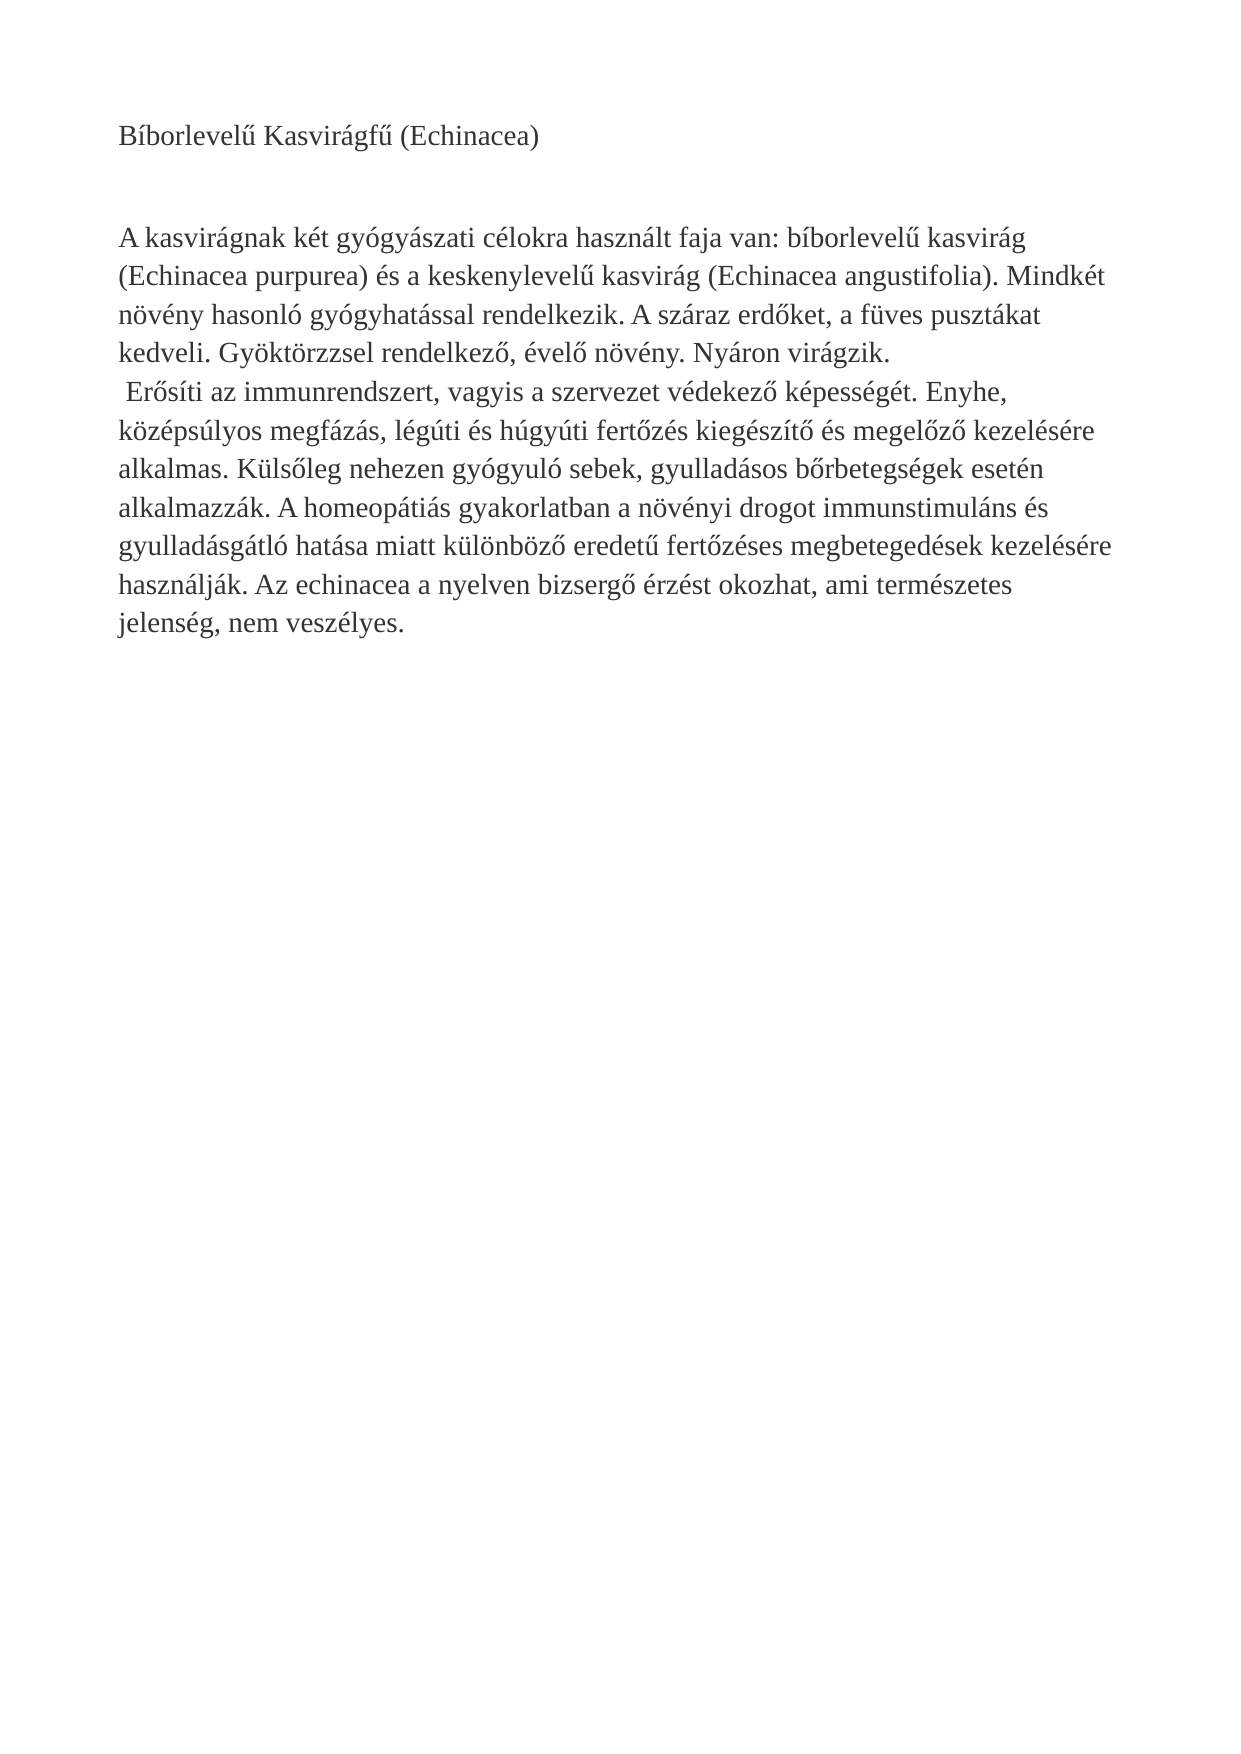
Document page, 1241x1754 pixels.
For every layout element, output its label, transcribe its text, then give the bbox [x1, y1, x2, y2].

text Bíborlevelű Kasvirágfű (Echinacea) [118, 118, 1122, 152]
text A kasvirágnak két gyógyászati célokra használt faja van: bíborlevelű kasvirág (Echinacea purpurea) és a keskenylevelű kasvirág (Echinacea angustifolia). Mindkét növény hasonló gyógyhatással rendelkezik. A száraz erdőket, a füves pusztákat kedveli. Gyöktörzzsel rendelkező, évelő növény. Nyáron virágzik. Erősíti az immunrendszert, vagyis a szervezet védekező képességét. Enyhe, középsúlyos megfázás, légúti és húgyúti fertőzés kiegészítő és megelőző kezelésére alkalmas. Külsőleg nehezen gyógyuló sebek, gyulladásos bőrbetegségek esetén alkalmazzák. A homeopátiás gyakorlatban a növényi drogot immunstimuláns és gyulladásgátló hatása miatt különböző eredetű fertőzéses megbetegedések kezelésére használják. Az echinacea a nyelven bizsergő érzést okozhat, ami természetes jelenség, nem veszélyes. [118, 220, 1122, 639]
